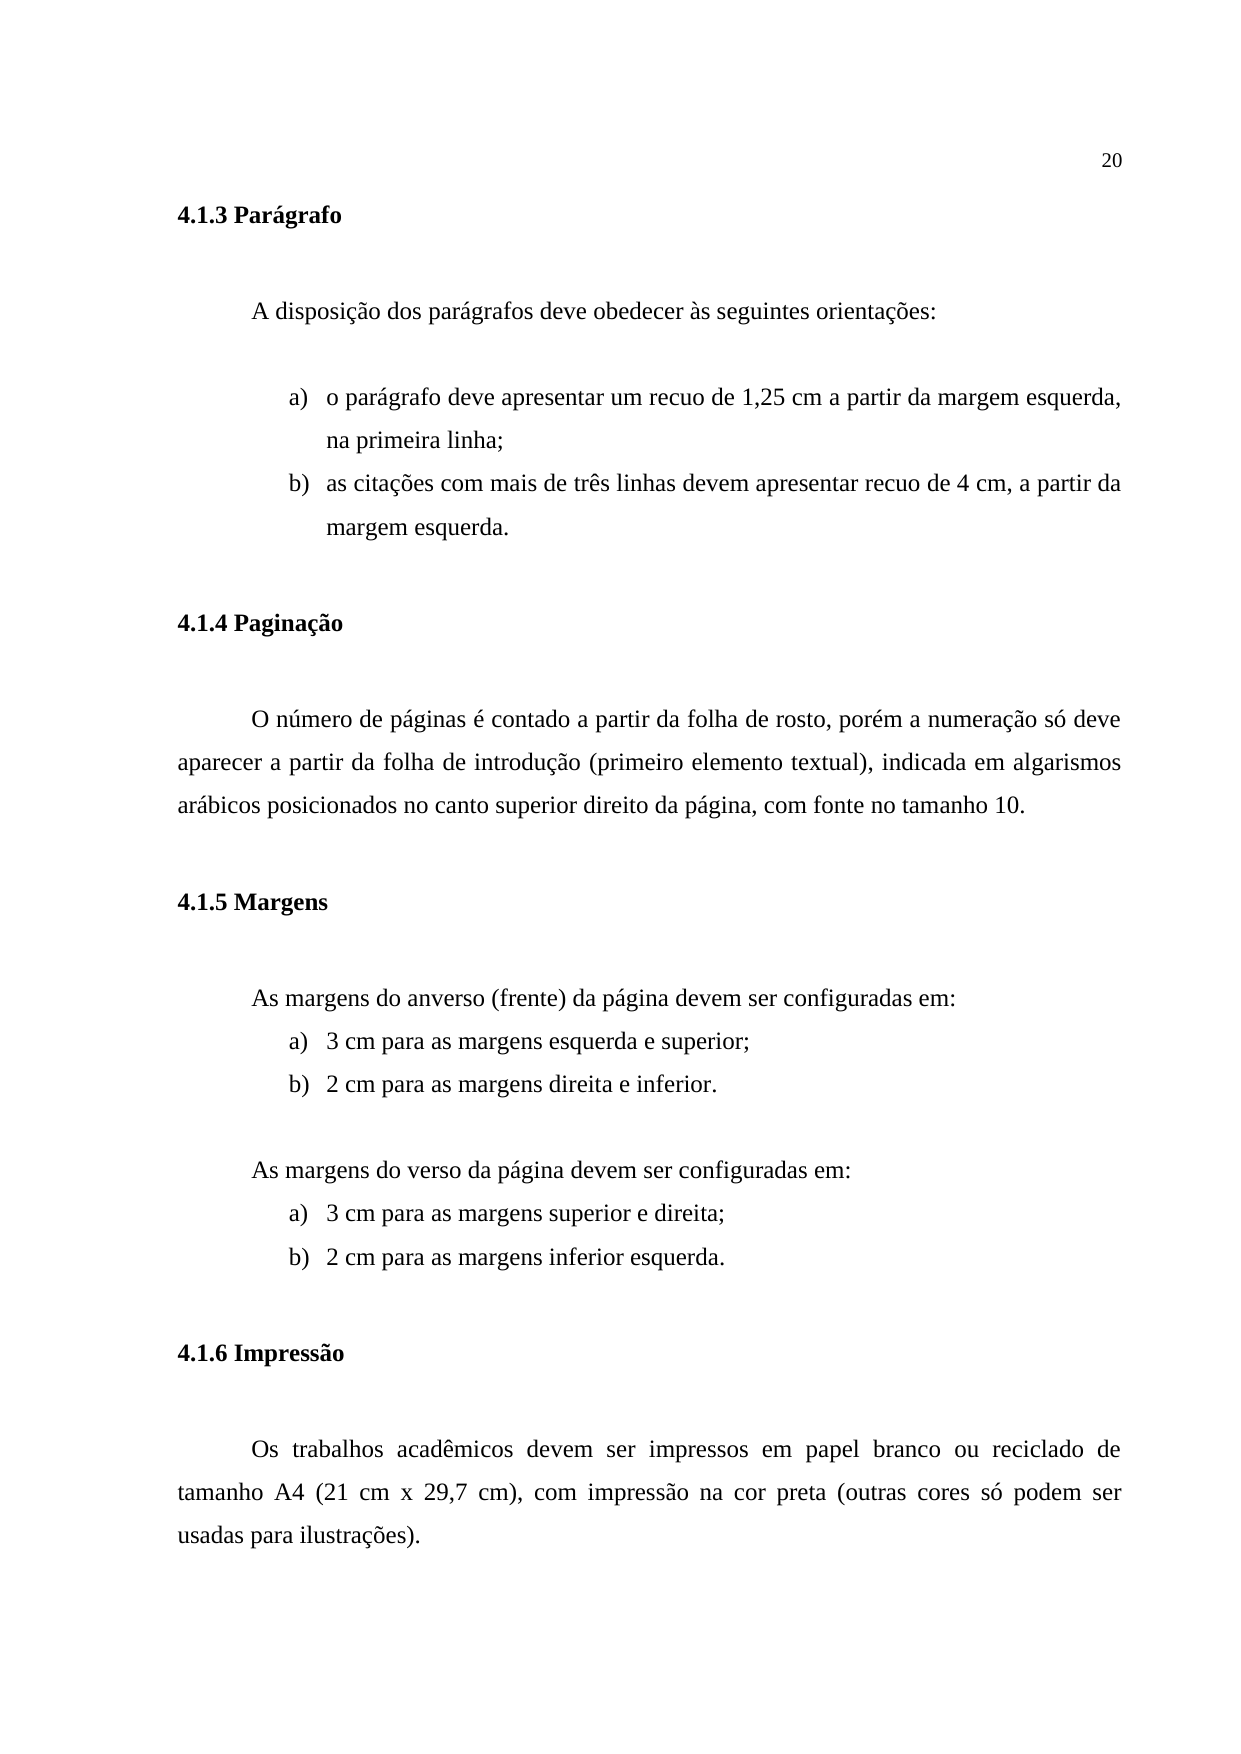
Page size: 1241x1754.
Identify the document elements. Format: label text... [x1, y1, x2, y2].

list o parágrafo deve apresentar um recuo de 1,25 cm a partir da margem esquerda, na primeira linha; [288, 382, 1122, 454]
subtitle Paginação [177, 608, 1122, 637]
subtitle Margens [177, 887, 1122, 915]
text O número de páginas é contado a partir da folha de rosto, porém a numeração só deve aparecer a partir da folha de introdução (primeiro elemento textual), indicada em algarismos arábicos posicionados no canto superior direito da página, com fonte no tamanho 10. [177, 704, 1122, 819]
text Os trabalhos acadêmicos devem ser impressos em papel branco ou reciclado de tamanho A4 (21 cm x 29,7 cm), com impressão na cor preta (outras cores só podem ser usadas para ilustrações). [177, 1434, 1122, 1549]
subtitle Parágrafo [177, 200, 1122, 228]
list as citações com mais de três linhas devem apresentar recuo de 4 cm, a partir da margem esquerda. [288, 468, 1122, 540]
list 2 cm para as margens inferior esquerda. [288, 1242, 1122, 1270]
list 3 cm para as margens esquerda e superior; [288, 1026, 1122, 1055]
text As margens do verso da página devem ser configuradas em: [177, 1155, 1122, 1184]
subtitle Impressão [177, 1338, 1122, 1367]
list 2 cm para as margens direita e inferior. [288, 1069, 1122, 1098]
list 3 cm para as margens superior e direita; [288, 1198, 1122, 1227]
text As margens do anverso (frente) da página devem ser configuradas em: [177, 983, 1122, 1012]
text A disposição dos parágrafos deve obedecer às seguintes orientações: [177, 296, 1122, 325]
